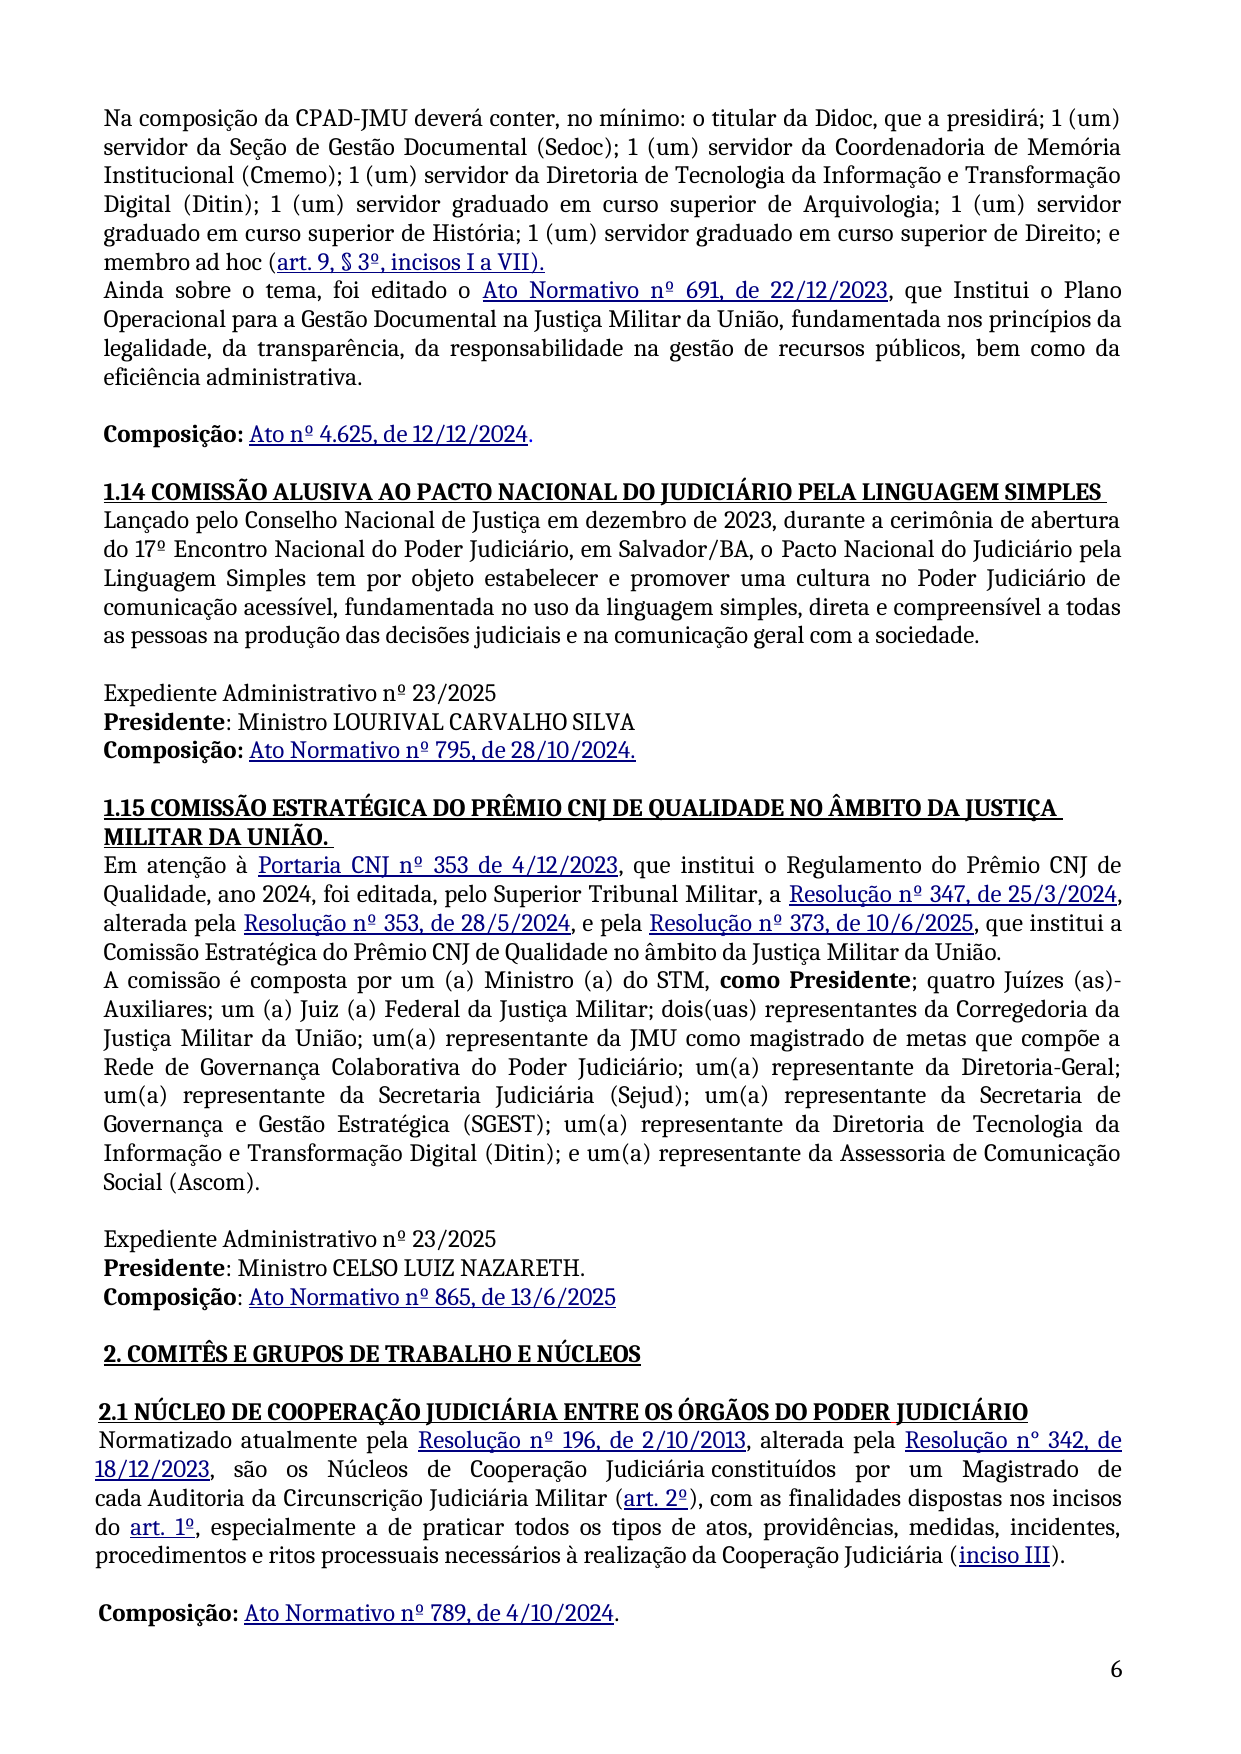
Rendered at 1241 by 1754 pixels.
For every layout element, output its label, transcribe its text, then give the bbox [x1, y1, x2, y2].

text Composição: Ato Normativo nº 795, de 28/10/2024. [103, 736, 1122, 765]
text Expediente Administrativo nº 23/2025 [103, 679, 1122, 707]
text Presidente: Ministro LOURIVAL CARVALHO SILVA [103, 707, 1122, 736]
text Lançado pelo Conselho Nacional de Justiça em dezembro de 2023, durante a cerimônia de abertura do 17º Encontro Nacional do Poder Judiciário, em Salvador/BA, o Pacto Nacional do Judiciário pela Linguagem Simples tem por objeto estabelecer e promover uma cultura no Poder Judiciário de comunicação acessível, fundamentada no uso da linguagem simples, direta e compreensível a todas as pessoas na produção das decisões judiciais e na comunicação geral com a sociedade. [103, 506, 1122, 650]
text Na composição da CPAD-JMU deverá conter, no mínimo: o titular da Didoc, que a presidirá; 1 (um) servidor da Seção de Gestão Documental (Sedoc); 1 (um) servidor da Coordenadoria de Memória Institucional (Cmemo); 1 (um) servidor da Diretoria de Tecnologia da Informação e Transformação Digital (Ditin); 1 (um) servidor graduado em curso superior de Arquivologia; 1 (um) servidor graduado em curso superior de História; 1 (um) servidor graduado em curso superior de Direito; e membro ad hoc (art. 9, § 3º, incisos I a VII). [103, 104, 1122, 276]
text Normatizado atualmente pela Resolução nº 196, de 2/10/2013, alterada pela Resolução n° 342, de 18/12/2023, são os Núcleos de Cooperação Judiciária constituídos por um Magistrado de cada Auditoria da Circunscrição Judiciária Militar (art. 2º), com as finalidades dispostas nos incisos do art. 1º, especialmente a de praticar todos os tipos de atos, providências, medidas, incidentes, procedimentos e ritos processuais necessários à realização da Cooperação Judiciária (inciso III). [95, 1426, 1122, 1570]
text 2.1 NÚCLEO DE COOPERAÇÃO JUDICIÁRIA ENTRE OS ÓRGÃOS DO PODER JUDICIÁRIO [95, 1397, 1122, 1426]
text Expediente Administrativo nº 23/2025 [103, 1225, 1122, 1254]
text 2. COMITÊS E GRUPOS DE TRABALHO E NÚCLEOS [103, 1340, 1122, 1369]
text Composição: Ato nº 4.625, de 12/12/2024. [103, 420, 1122, 449]
text Ainda sobre o tema, foi editado o Ato Normativo nº 691, de 22/12/2023, que Institui o Plano Operacional para a Gestão Documental na Justiça Militar da União, fundamentada nos princípios da legalidade, da transparência, da responsabilidade na gestão de recursos públicos, bem como da eficiência administrativa. [103, 276, 1122, 391]
text 1.15 COMISSÃO ESTRATÉGICA DO PRÊMIO CNJ DE QUALIDADE NO ÂMBITO DA JUSTIÇA MILITAR DA UNIÃO. [103, 794, 1122, 851]
text Presidente: Ministro CELSO LUIZ NAZARETH. [103, 1254, 1122, 1282]
text 1.14 COMISSÃO ALUSIVA AO PACTO NACIONAL DO JUDICIÁRIO PELA LINGUAGEM SIMPLES [103, 477, 1122, 506]
text Composição: Ato Normativo nº 789, de 4/10/2024. [95, 1599, 1122, 1627]
text Em atenção à Portaria CNJ nº 353 de 4/12/2023, que institui o Regulamento do Prêmio CNJ de Qualidade, ano 2024, foi editada, pelo Superior Tribunal Militar, a Resolução nº 347, de 25/3/2024, alterada pela Resolução nº 353, de 28/5/2024, e pela Resolução nº 373, de 10/6/2025, que institui a Comissão Estratégica do Prêmio CNJ de Qualidade no âmbito da Justiça Militar da União. [103, 851, 1122, 966]
text Composição: Ato Normativo nº 865, de 13/6/2025 [103, 1282, 1122, 1311]
text A comissão é composta por um (a) Ministro (a) do STM, como Presidente; quatro Juízes (as)-Auxiliares; um (a) Juiz (a) Federal da Justiça Militar; dois(uas) representantes da Corregedoria da Justiça Militar da União; um(a) representante da JMU como magistrado de metas que compõe a Rede de Governança Colaborativa do Poder Judiciário; um(a) representante da Diretoria-Geral; um(a) representante da Secretaria Judiciária (Sejud); um(a) representante da Secretaria de Governança e Gestão Estratégica (SGEST); um(a) representante da Diretoria de Tecnologia da Informação e Transformação Digital (Ditin); e um(a) representante da Assessoria de Comunicação Social (Ascom). [103, 966, 1122, 1196]
